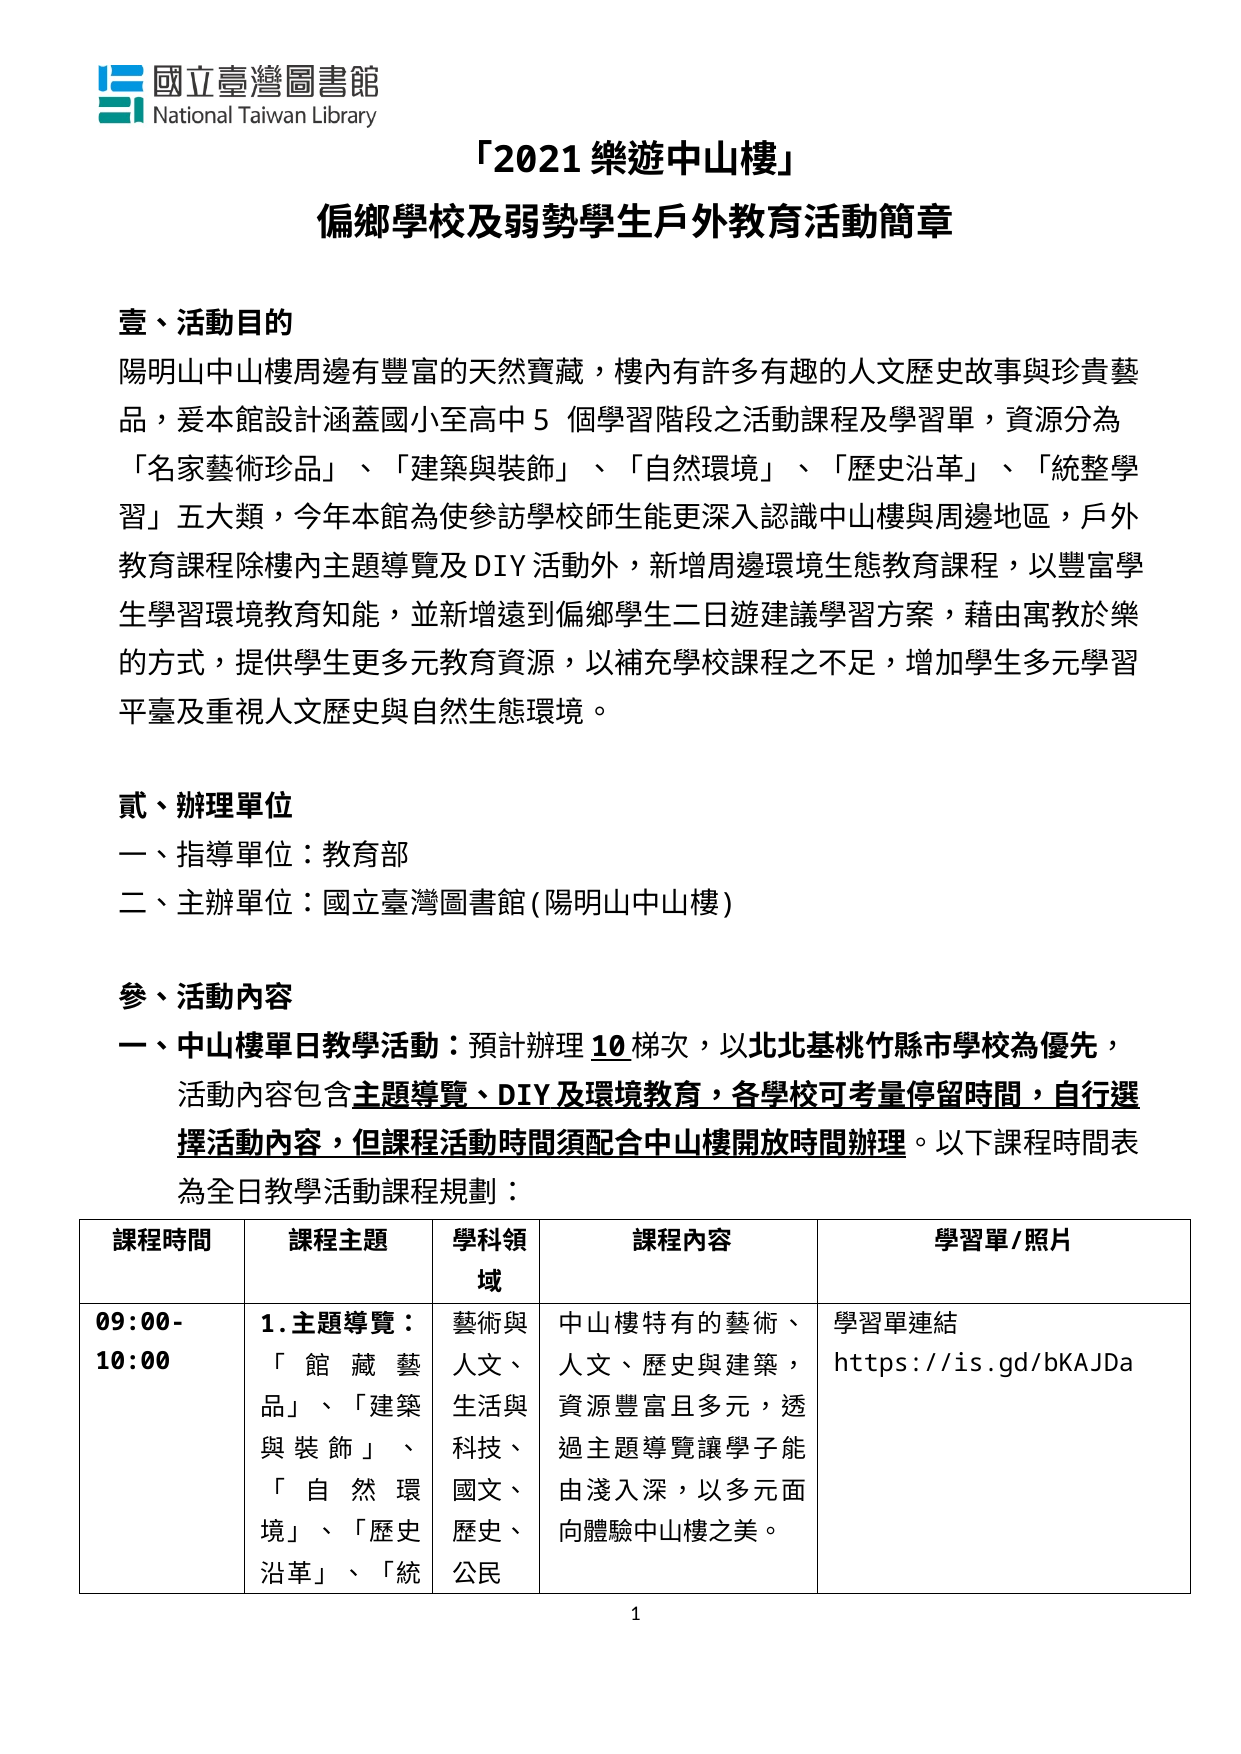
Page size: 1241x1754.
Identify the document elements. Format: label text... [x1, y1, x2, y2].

table_header 課程時間 [80, 1220, 244, 1302]
text 一、中山樓單日教學活動：預計辦理10梯次，以北北基桃竹縣市學校為優先，活動內容包含主題導覽、DIY及環境教育，各學校可考量停留時間，自行選擇活動內容，但課程活動時間須配合中山樓開放時間辦理。以下課程時間表為全日教學活動課程規劃： [118, 1022, 1152, 1211]
table_cell 藝術與人文、生活與科技、國文、歷史、公民 [433, 1304, 539, 1593]
table_cell 學習單連結 https://is.gd/bKAJDa [818, 1304, 1190, 1593]
table_header 課程主題 [245, 1220, 432, 1302]
text 陽明山中山樓周邊有豐富的天然寶藏，樓內有許多有趣的人文歷史故事與珍貴藝品，爰本館設計涵蓋國小至高中5 個學習階段之活動課程及學習單，資源分為「名家藝術珍品」、「建築與裝飾」、「自然環境」、「歷史沿革」、「統整學習」五大類，今年本館為使參訪學校師生能更深入認識中山樓與周邊地區，戶外教育課程除樓內主題導覽及DIY活動外，新增周邊環境生態教育課程，以豐富學生學習環境教育知能，並新增遠到偏鄉學生二日遊建議學習方案，藉由寓教於樂的方式，提供學生更多元教育資源，以補充學校課程之不足，增加學生多元學習平臺及重視人文歷史與自然生態環境。 [118, 348, 1152, 731]
text 二、主辦單位：國立臺灣圖書館(陽明山中山樓) [118, 879, 1152, 922]
text 一、指導單位：教育部 [118, 831, 1152, 873]
text 壹、活動目的 [118, 300, 1152, 342]
table_header 學習單/照片 [818, 1220, 1190, 1302]
table_cell 中山樓特有的藝術、人文、歷史與建築，資源豐富且多元，透過主題導覽讓學子能由淺入深，以多元面向體驗中山樓之美。 [540, 1304, 817, 1593]
text 參、活動內容 [118, 974, 1152, 1016]
text 偏鄉學校及弱勢學生戶外教育活動簡章 [118, 192, 1152, 246]
text 「2021樂遊中山樓」 [118, 129, 1152, 184]
table_header 學科領域 [433, 1220, 539, 1302]
table_cell 1.主題導覽：「館藏藝品」、「建築與裝飾」、「自然環境」、「歷史沿革」、「統 [245, 1304, 432, 1593]
text 貳、辦理單位 [118, 782, 1152, 825]
table_cell 09:00-10:00 [80, 1304, 244, 1593]
table_header 課程內容 [540, 1220, 817, 1302]
